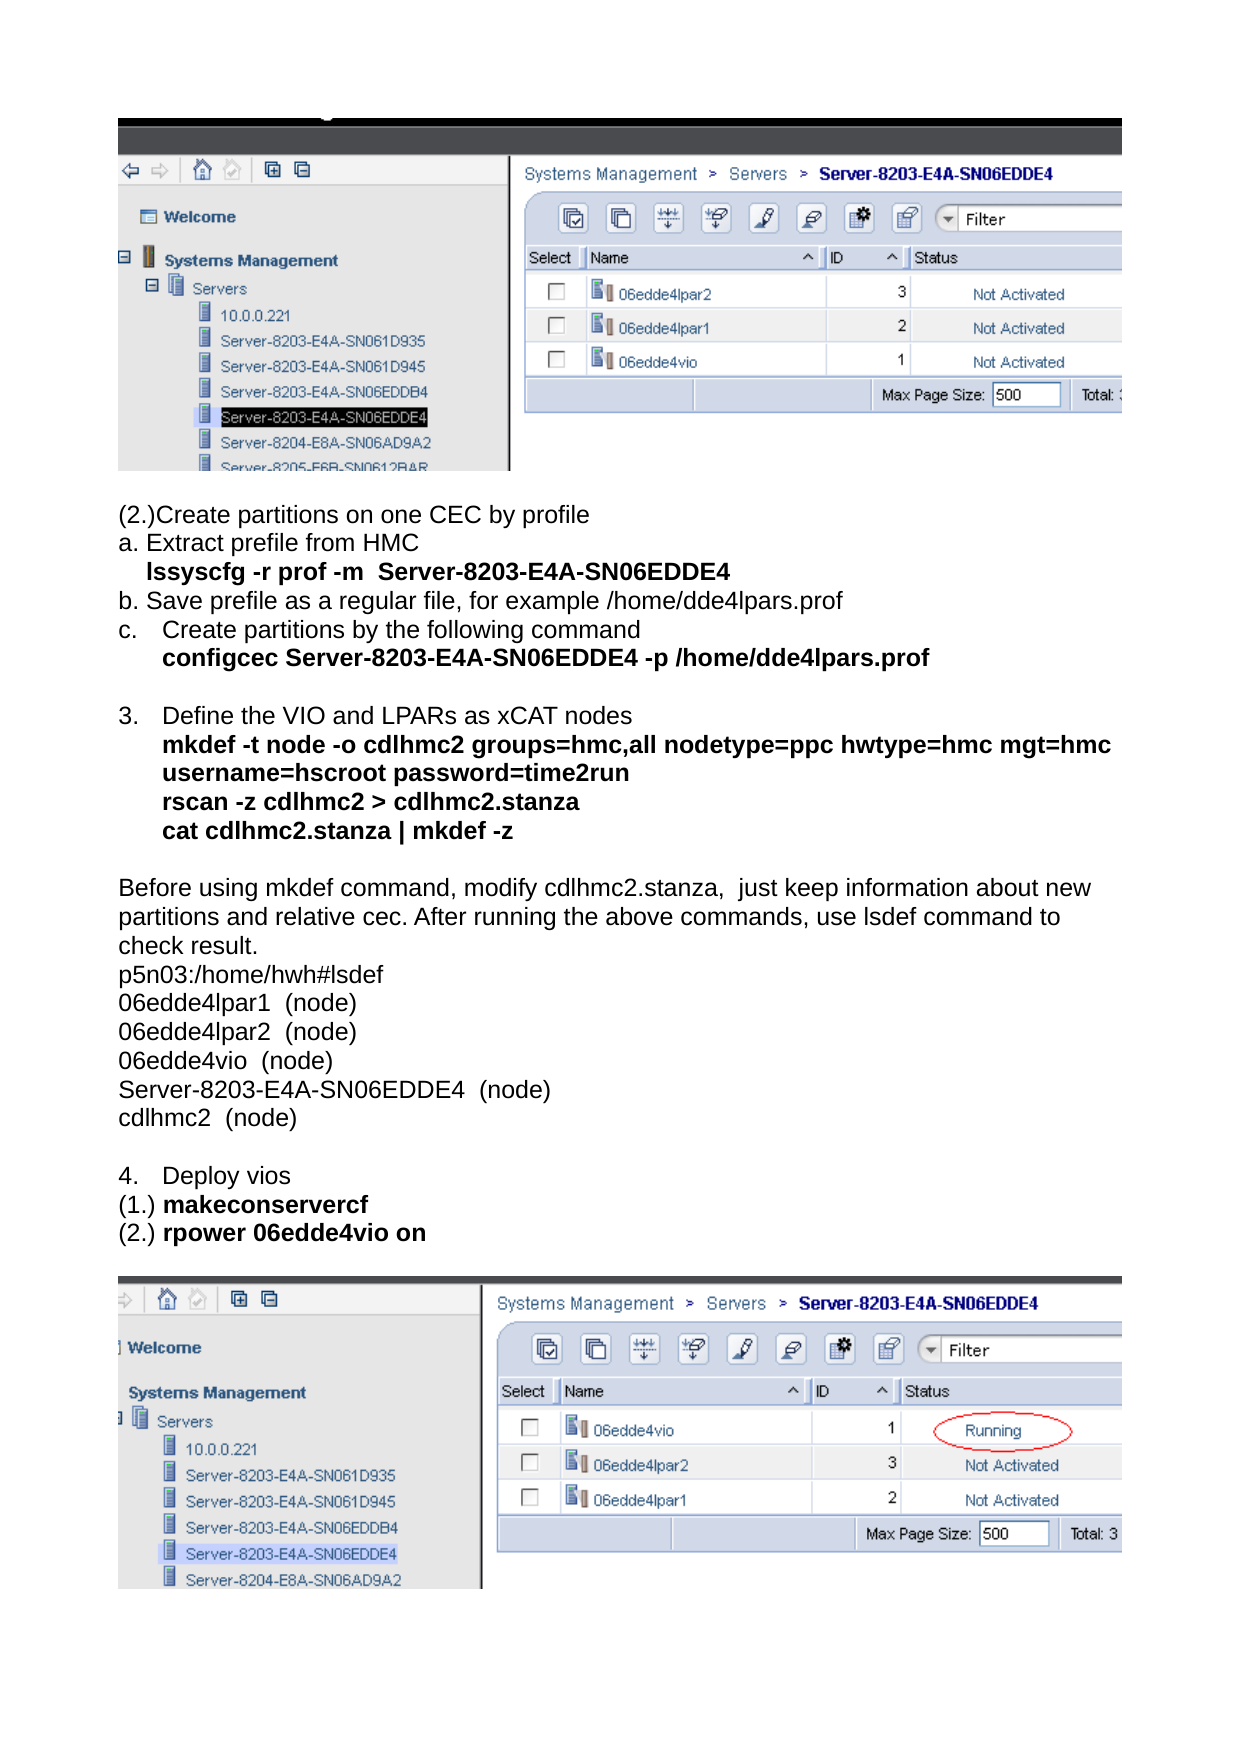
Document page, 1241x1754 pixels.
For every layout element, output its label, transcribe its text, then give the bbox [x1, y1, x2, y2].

list Create partitions by the following command [118, 615, 1122, 643]
text cdlhmc2 (node) [118, 1103, 1122, 1132]
list configcec Server-8203-E4A-SN06EDDE4 -p /home/dde4lpars.prof [118, 643, 1122, 672]
text Before using mkdef command, modify cdlhmc2.stanza, just keep information about new partitions and relative cec. After running the above commands, use lsdef command to check result. [118, 873, 1122, 960]
text a. Extract prefile from HMC [118, 528, 1122, 557]
text (2.)Create partitions on one CEC by profile [118, 500, 1122, 528]
list Define the VIO and LPARs as xCAT nodes [118, 701, 1122, 730]
text p5n03:/home/hwh#lsdef [118, 960, 1122, 988]
text 06edde4vio (node) [118, 1046, 1122, 1075]
text (1.) makeconservercf [118, 1190, 1122, 1218]
list Deploy vios [118, 1161, 1122, 1190]
list mkdef -t node -o cdlhmc2 groups=hmc,all nodetype=ppc hwtype=hmc mgt=hmc username=hscroot password=time2run [118, 730, 1122, 787]
text b. Save prefile as a regular file, for example /home/dde4lpars.prof [118, 586, 1122, 615]
list cat cdlhmc2.stanza | mkdef -z [118, 816, 1122, 845]
text (2.) rpower 06edde4vio on [118, 1218, 1122, 1247]
list rscan -z cdlhmc2 > cdlhmc2.stanza [118, 787, 1122, 816]
text lssyscfg -r prof -m Server-8203-E4A-SN06EDDE4 [118, 557, 1122, 586]
text 06edde4lpar2 (node) [118, 1017, 1122, 1046]
text 06edde4lpar1 (node) [118, 988, 1122, 1017]
text Server-8203-E4A-SN06EDDE4 (node) [118, 1075, 1122, 1103]
